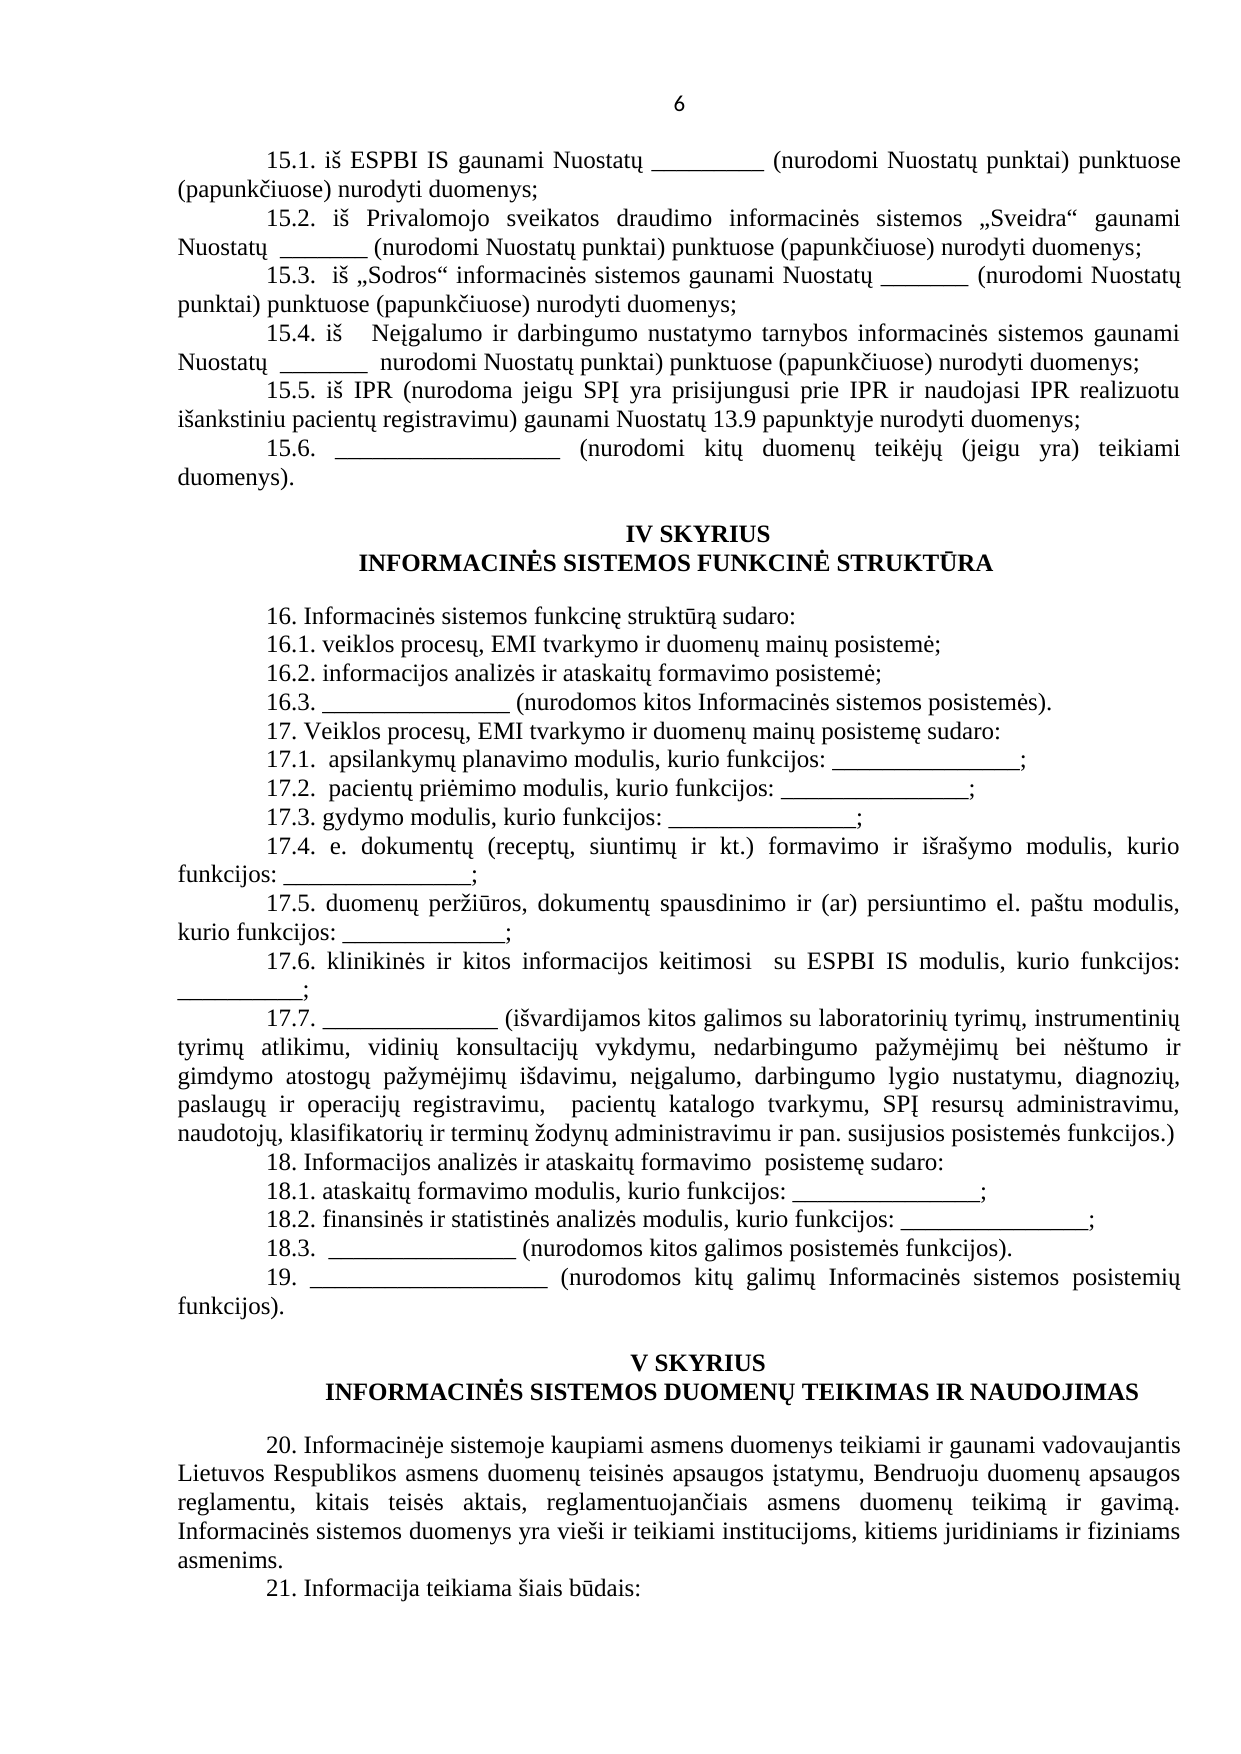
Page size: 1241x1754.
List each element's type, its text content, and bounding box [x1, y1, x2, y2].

text 15.1. iš ESPBI IS gaunami Nuostatų _________ (nurodomi Nuostatų punktai) punktuose (papunkčiuose) nurodyti duomenys; [177, 145, 1181, 203]
text IV SKYRIUS [215, 519, 1181, 548]
text 20. Informacinėje sistemoje kaupiami asmens duomenys teikiami ir gaunami vadovaujantis Lietuvos Respublikos asmens duomenų teisinės apsaugos įstatymu, Bendruoju duomenų apsaugos reglamentu, kitais teisės aktais, reglamentuojančiais asmens duomenų teikimą ir gavimą. Informacinės sistemos duomenys yra vieši ir teikiami institucijoms, kitiems juridiniams ir fiziniams asmenims. [177, 1430, 1181, 1573]
text 15.2. iš Privalomojo sveikatos draudimo informacinės sistemos „Sveidra“ gaunami Nuostatų _______ (nurodomi Nuostatų punktai) punktuose (papunkčiuose) nurodyti duomenys; [177, 203, 1181, 260]
text V SKYRIUS [215, 1348, 1181, 1377]
text 18.2. finansinės ir statistinės analizės modulis, kurio funkcijos: _______________; [177, 1204, 1181, 1233]
text 21. Informacija teikiama šiais būdais: [177, 1573, 1181, 1602]
text 15.5. iš IPR (nurodoma jeigu SPĮ yra prisijungusi prie IPR ir naudojasi IPR realizuotu išankstiniu pacientų registravimu) gaunami Nuostatų 13.9 papunktyje nurodyti duomenys; [177, 375, 1181, 433]
text 18.3. _______________ (nurodomos kitos galimos posistemės funkcijos). [177, 1233, 1181, 1262]
text 16.2. informacijos analizės ir ataskaitų formavimo posistemė; [177, 658, 1181, 687]
text 18.1. ataskaitų formavimo modulis, kurio funkcijos: _______________; [177, 1176, 1181, 1204]
text 17.4. e. dokumentų (receptų, siuntimų ir kt.) formavimo ir išrašymo modulis, kurio funkcijos: _______________; [177, 831, 1181, 888]
text 15.4. iš Neįgalumo ir darbingumo nustatymo tarnybos informacinės sistemos gaunami Nuostatų _______ nurodomi Nuostatų punktai) punktuose (papunkčiuose) nurodyti duomenys; [177, 318, 1181, 375]
text 17.3. gydymo modulis, kurio funkcijos: _______________; [177, 802, 1181, 831]
text INFORMACINĖS SISTEMOS DUOMENŲ TEIKIMAS IR NAUDOJIMAS [325, 1377, 1181, 1406]
text 16.3. _______________ (nurodomos kitos Informacinės sistemos posistemės). [177, 687, 1181, 716]
text 17.2. pacientų priėmimo modulis, kurio funkcijos: _______________; [177, 773, 1181, 802]
text 17. Veiklos procesų, EMI tvarkymo ir duomenų mainų posistemę sudaro: [177, 716, 1181, 744]
text 16.1. veiklos procesų, EMI tvarkymo ir duomenų mainų posistemė; [177, 629, 1181, 658]
text 17.1. apsilankymų planavimo modulis, kurio funkcijos: _______________; [177, 744, 1181, 773]
text 15.3. iš „Sodros“ informacinės sistemos gaunami Nuostatų _______ (nurodomi Nuostatų punktai) punktuose (papunkčiuose) nurodyti duomenys; [177, 260, 1181, 318]
text 15.6. __________________ (nurodomi kitų duomenų teikėjų (jeigu yra) teikiami duomenys). [177, 433, 1181, 490]
text 19. ___________________ (nurodomos kitų galimų Informacinės sistemos posistemių funkcijos). [177, 1262, 1181, 1319]
text 18. Informacijos analizės ir ataskaitų formavimo posistemę sudaro: [177, 1147, 1181, 1176]
text INFORMACINĖS SISTEMOS FUNKCINĖ STRUKTŪRA [177, 548, 1181, 577]
text 17.7. ______________ (išvardijamos kitos galimos su laboratorinių tyrimų, instrumentinių tyrimų atlikimu, vidinių konsultacijų vykdymu, nedarbingumo pažymėjimų bei nėštumo ir gimdymo atostogų pažymėjimų išdavimu, neįgalumo, darbingumo lygio nustatymu, diagnozių, paslaugų ir operacijų registravimu, pacientų katalogo tvarkymu, SPĮ resursų administravimu, naudotojų, klasifikatorių ir terminų žodynų administravimu ir pan. susijusios posistemės funkcijos.) [177, 1003, 1181, 1147]
text 16. Informacinės sistemos funkcinę struktūrą sudaro: [177, 601, 1181, 629]
text 17.6. klinikinės ir kitos informacijos keitimosi su ESPBI IS modulis, kurio funkcijos: __________; [177, 946, 1181, 1003]
text 17.5. duomenų peržiūros, dokumentų spausdinimo ir (ar) persiuntimo el. paštu modulis, kurio funkcijos: _____________; [177, 888, 1181, 946]
